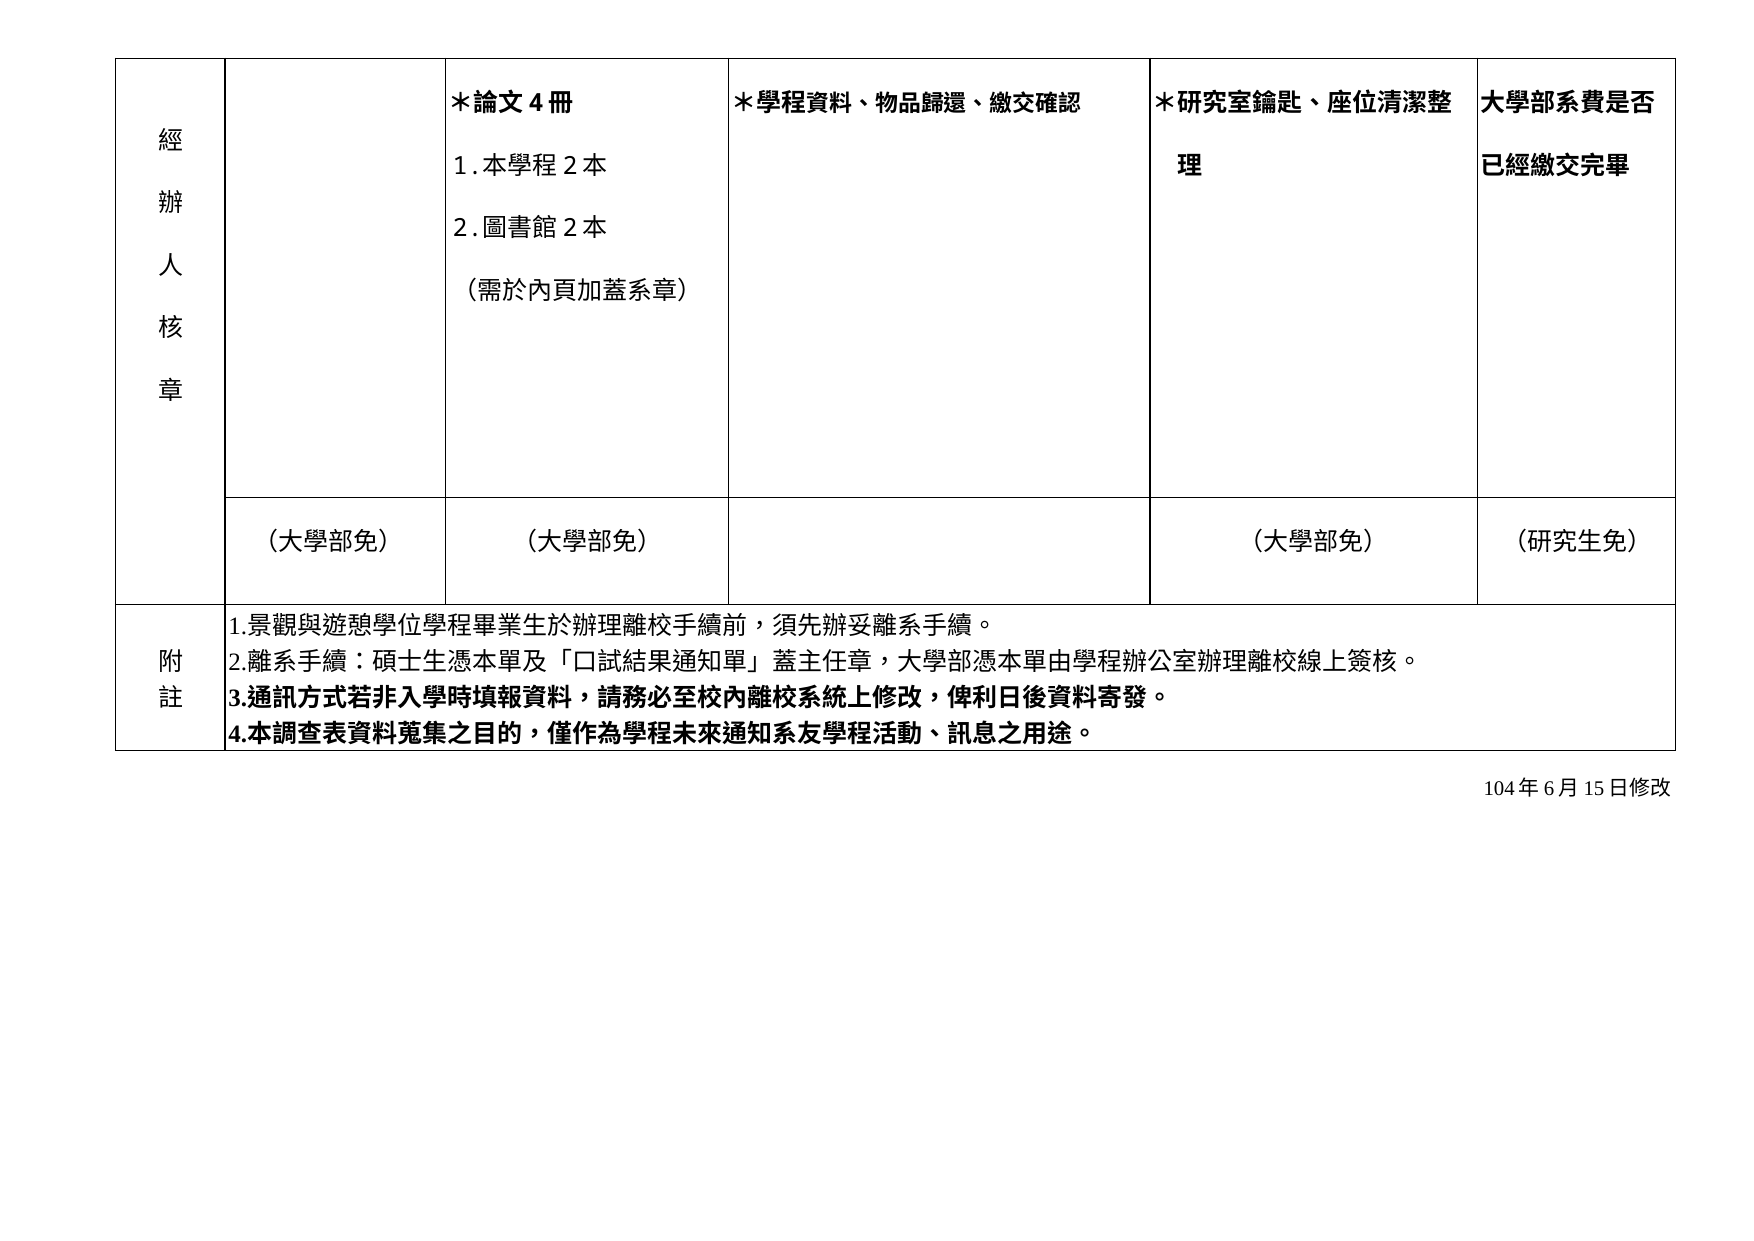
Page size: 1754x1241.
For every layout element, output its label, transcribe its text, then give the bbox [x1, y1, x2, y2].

table_cell 經 辦 人 核 章 [116, 59, 224, 603]
table_cell [226, 59, 445, 497]
table_cell [729, 498, 1149, 603]
table_cell ＊研究室鑰匙、座位清潔整理 [1151, 59, 1477, 497]
table_cell （研究生免） [1478, 498, 1675, 603]
text 104年6月15日修改 [1483, 763, 1728, 801]
table_cell 大學部系費是否已經繳交完畢 [1478, 59, 1675, 497]
table_cell 附 註 [116, 605, 224, 750]
table_cell ＊論文4冊 1.本學程2本 2.圖書館2本 （需於內頁加蓋系章） [446, 59, 728, 497]
table_cell （大學部免） [1151, 498, 1477, 603]
table_cell （大學部免） [226, 498, 445, 603]
table_cell 1.景觀與遊憩學位學程畢業生於辦理離校手續前，須先辦妥離系手續。 2.離系手續：碩士生憑本單及「口試結果通知單」蓋主任章，大學部憑本單由學程辦公室辦理離校線上簽核。 3.通訊方式若非入學時填報資料，請務必至校內離校系統上修改，俾利日後資料寄發。 4.本調查表資料蒐集之目的，僅作為學程未來通知系友學程活動、訊息之用途。 [226, 605, 1675, 750]
table_cell ＊學程資料、物品歸還、繳交確認 [729, 59, 1149, 497]
table_cell （大學部免） [446, 498, 728, 603]
